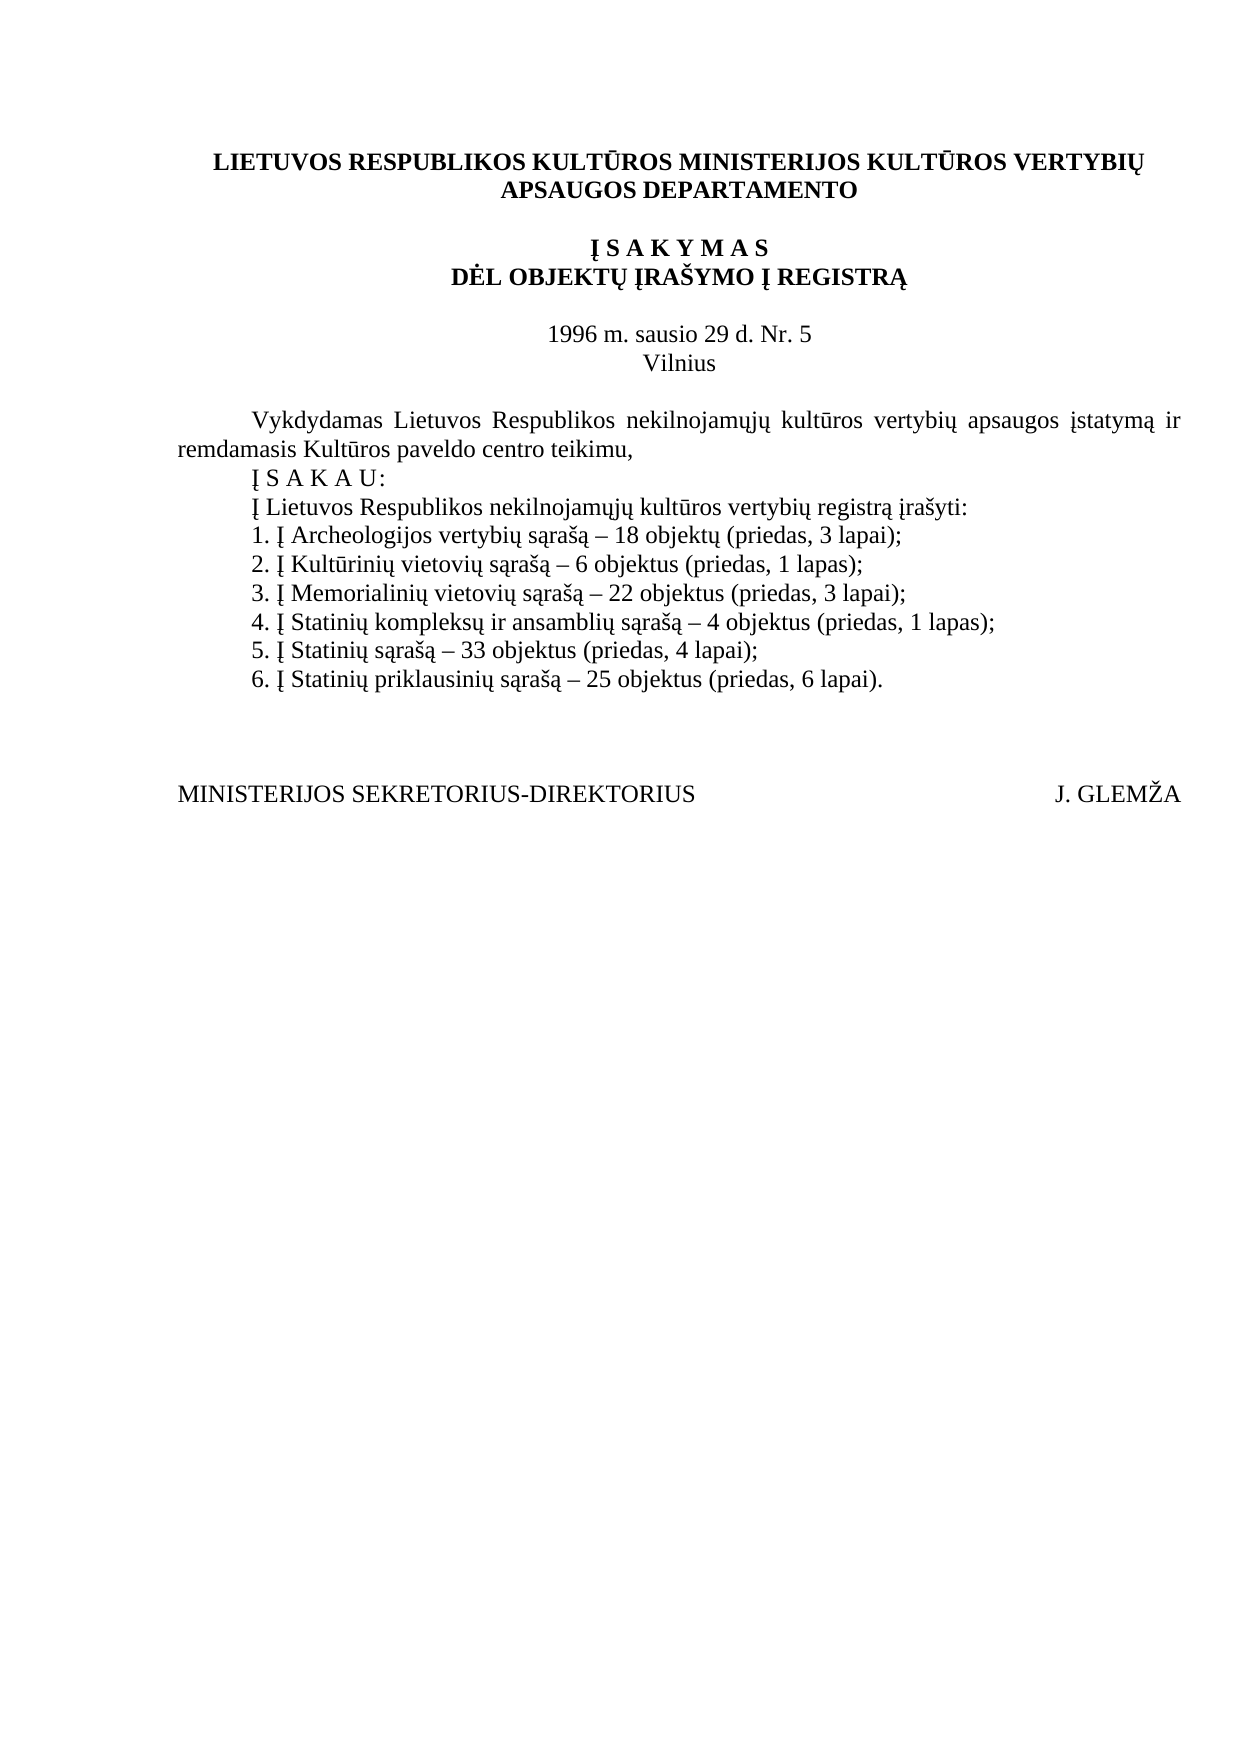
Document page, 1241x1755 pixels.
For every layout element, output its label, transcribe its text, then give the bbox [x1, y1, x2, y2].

text Į Lietuvos Respublikos nekilnojamųjų kultūros vertybių registrą įrašyti: [177, 492, 1181, 521]
text 1. Į Archeologijos vertybių sąrašą – 18 objektų (priedas, 3 lapai); [177, 521, 1181, 549]
text Vykdydamas Lietuvos Respublikos nekilnojamųjų kultūros vertybių apsaugos įstatymą ir remdamasis Kultūros paveldo centro teikimu, [177, 406, 1181, 463]
text 5. Į Statinių sąrašą – 33 objektus (priedas, 4 lapai); [177, 636, 1181, 664]
text ĮSAKAU: [177, 463, 1181, 492]
text MINISTERIJOS SEKRETORIUS-DIREKTORIUS J. GLEMŽA [177, 779, 1181, 808]
text 1996 m. sausio 29 d. Nr. 5 [177, 319, 1181, 348]
text 2. Į Kultūrinių vietovių sąrašą – 6 objektus (priedas, 1 lapas); [177, 549, 1181, 578]
text DĖL OBJEKTŲ ĮRAŠYMO Į REGISTRĄ [177, 262, 1181, 291]
text 4. Į Statinių kompleksų ir ansamblių sąrašą – 4 objektus (priedas, 1 lapas); [177, 607, 1181, 636]
text LIETUVOS RESPUBLIKOS KULTŪROS MINISTERIJOS KULTŪROS VERTYBIŲ APSAUGOS DEPARTAMENTO [177, 147, 1181, 204]
text Vilnius [177, 348, 1181, 377]
text 3. Į Memorialinių vietovių sąrašą – 22 objektus (priedas, 3 lapai); [177, 578, 1181, 607]
text Į S A K Y M A S [177, 233, 1181, 262]
text 6. Į Statinių priklausinių sąrašą – 25 objektus (priedas, 6 lapai). [177, 664, 1181, 693]
